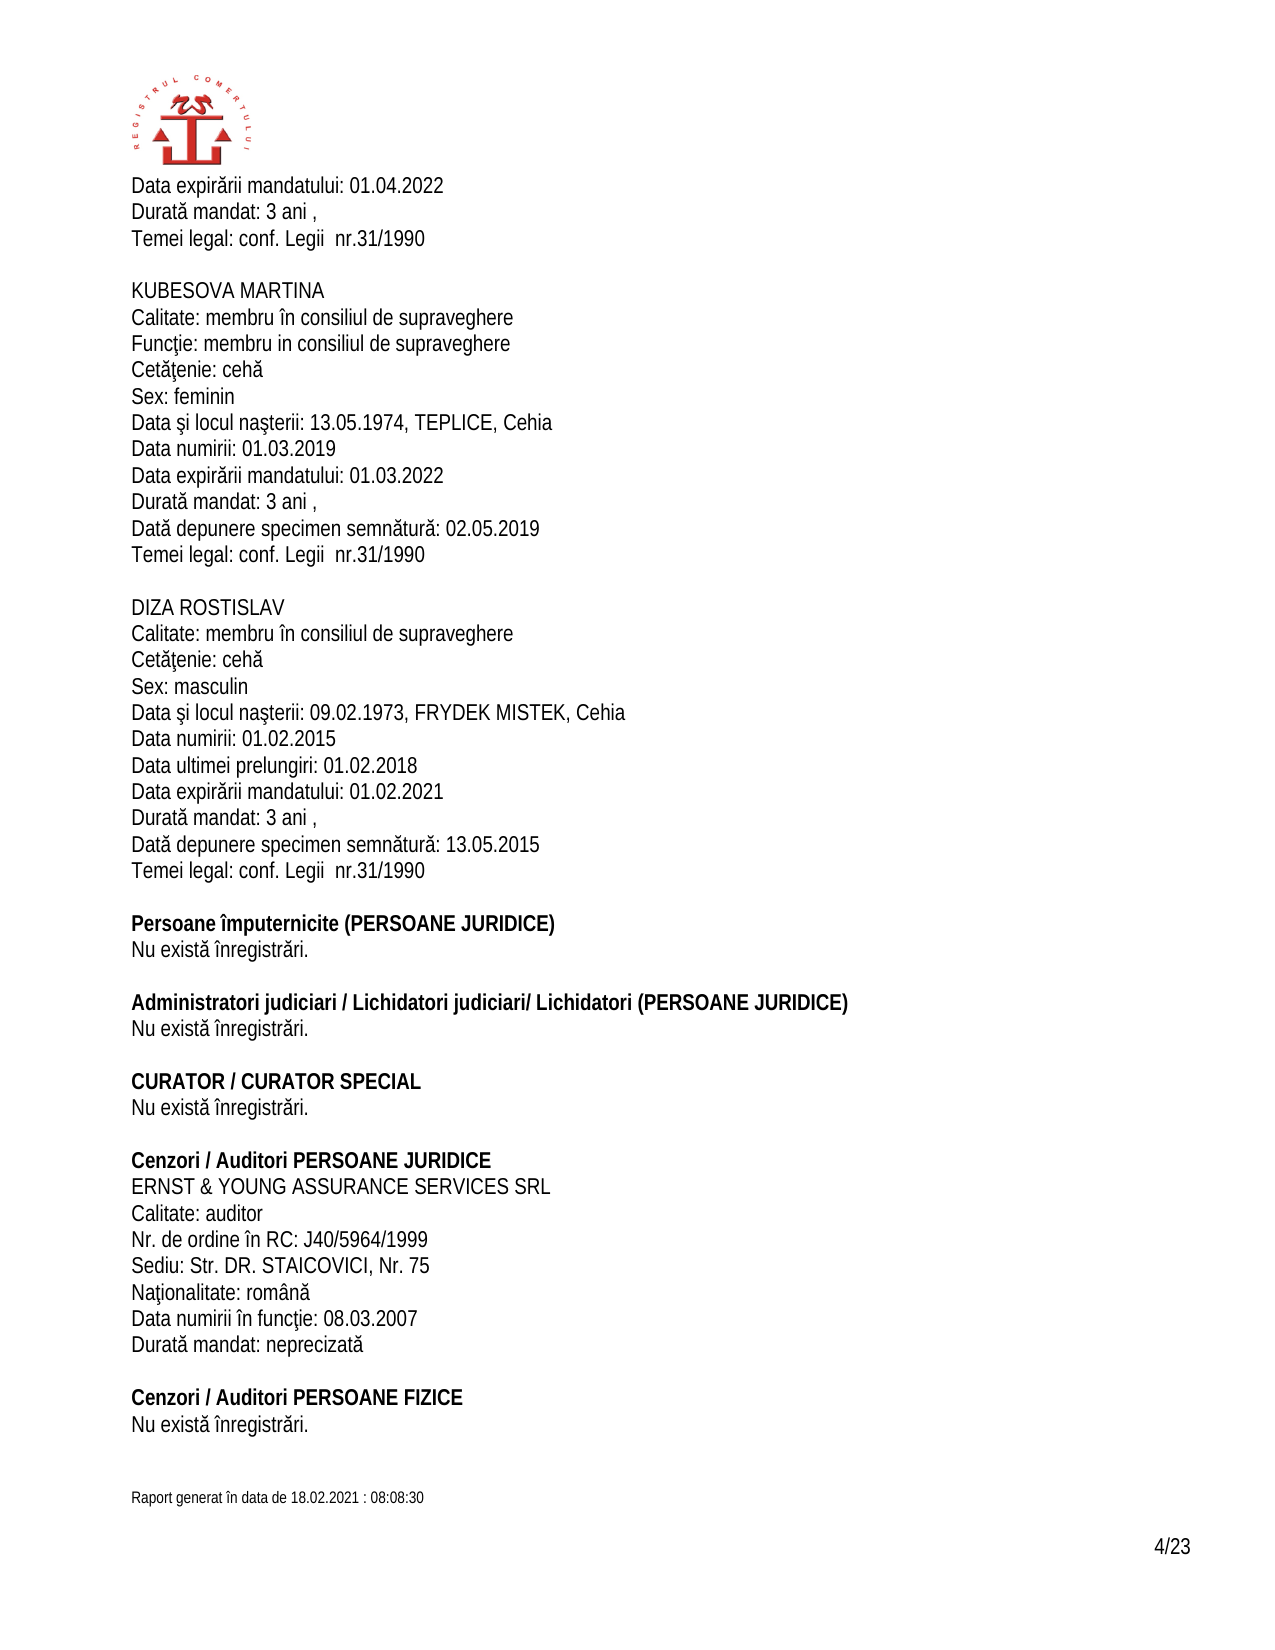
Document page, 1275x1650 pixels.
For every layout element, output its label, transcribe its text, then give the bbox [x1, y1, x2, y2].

text Sex: feminin [131, 383, 1191, 409]
text Data expirării mandatului: 01.03.2022 [131, 462, 1191, 488]
text Calitate: auditor [131, 1200, 1191, 1226]
text Dată depunere specimen semnătură: 02.05.2019 [131, 514, 1191, 541]
text Data numirii: 01.02.2015 [131, 725, 1191, 752]
text Data numirii: 01.03.2019 [131, 435, 1191, 462]
text Nu există înregistrări. [131, 1015, 1191, 1068]
text Sex: masculin [131, 673, 1191, 699]
text Naţionalitate: română [131, 1279, 1191, 1305]
text CURATOR / CURATOR SPECIAL [131, 1068, 1191, 1094]
text Durată mandat: neprecizată [131, 1331, 1191, 1358]
text Cenzori / Auditori PERSOANE FIZICE [131, 1384, 1191, 1411]
text Nu există înregistrări. [131, 936, 1191, 989]
text Durată mandat: 3 ani , [131, 488, 1191, 514]
text Temei legal: conf. Legii nr.31/1990 [131, 224, 1191, 251]
text Funcţie: membru in consiliul de supraveghere [131, 330, 1191, 356]
text Data expirării mandatului: 01.02.2021 [131, 778, 1191, 804]
text Data ultimei prelungiri: 01.02.2018 [131, 752, 1191, 778]
text Administratori judiciari / Lichidatori judiciari/ Lichidatori (PERSOANE JURIDICE) [131, 989, 1191, 1015]
text Temei legal: conf. Legii nr.31/1990 [131, 857, 1191, 883]
text Calitate: membru în consiliul de supraveghere [131, 304, 1191, 330]
picture [131, 75, 252, 166]
text Durată mandat: 3 ani , [131, 804, 1191, 831]
text Data şi locul naşterii: 09.02.1973, FRYDEK MISTEK, Cehia [131, 699, 1191, 725]
text Calitate: membru în consiliul de supraveghere [131, 620, 1191, 646]
text KUBESOVA MARTINA [131, 277, 1191, 304]
text Data şi locul naşterii: 13.05.1974, TEPLICE, Cehia [131, 409, 1191, 435]
text Dată depunere specimen semnătură: 13.05.2015 [131, 831, 1191, 857]
text Temei legal: conf. Legii nr.31/1990 [131, 541, 1191, 567]
text Nu există înregistrări. [131, 1411, 1191, 1463]
text Data expirării mandatului: 01.04.2022 [131, 172, 1191, 198]
text ERNST & YOUNG ASSURANCE SERVICES SRL [131, 1173, 1191, 1200]
text DIZA ROSTISLAV [131, 593, 1191, 620]
text Nr. de ordine în RC: J40/5964/1999 [131, 1226, 1191, 1252]
text Durată mandat: 3 ani , [131, 198, 1191, 224]
text Data numirii în funcţie: 08.03.2007 [131, 1305, 1191, 1331]
text Persoane împuternicite (PERSOANE JURIDICE) [131, 910, 1191, 936]
text Cenzori / Auditori PERSOANE JURIDICE [131, 1147, 1191, 1173]
text Sediu: Str. DR. STAICOVICI, Nr. 75 [131, 1252, 1191, 1279]
text Cetăţenie: cehă [131, 646, 1191, 673]
text Cetăţenie: cehă [131, 356, 1191, 383]
text Nu există înregistrări. [131, 1094, 1191, 1147]
